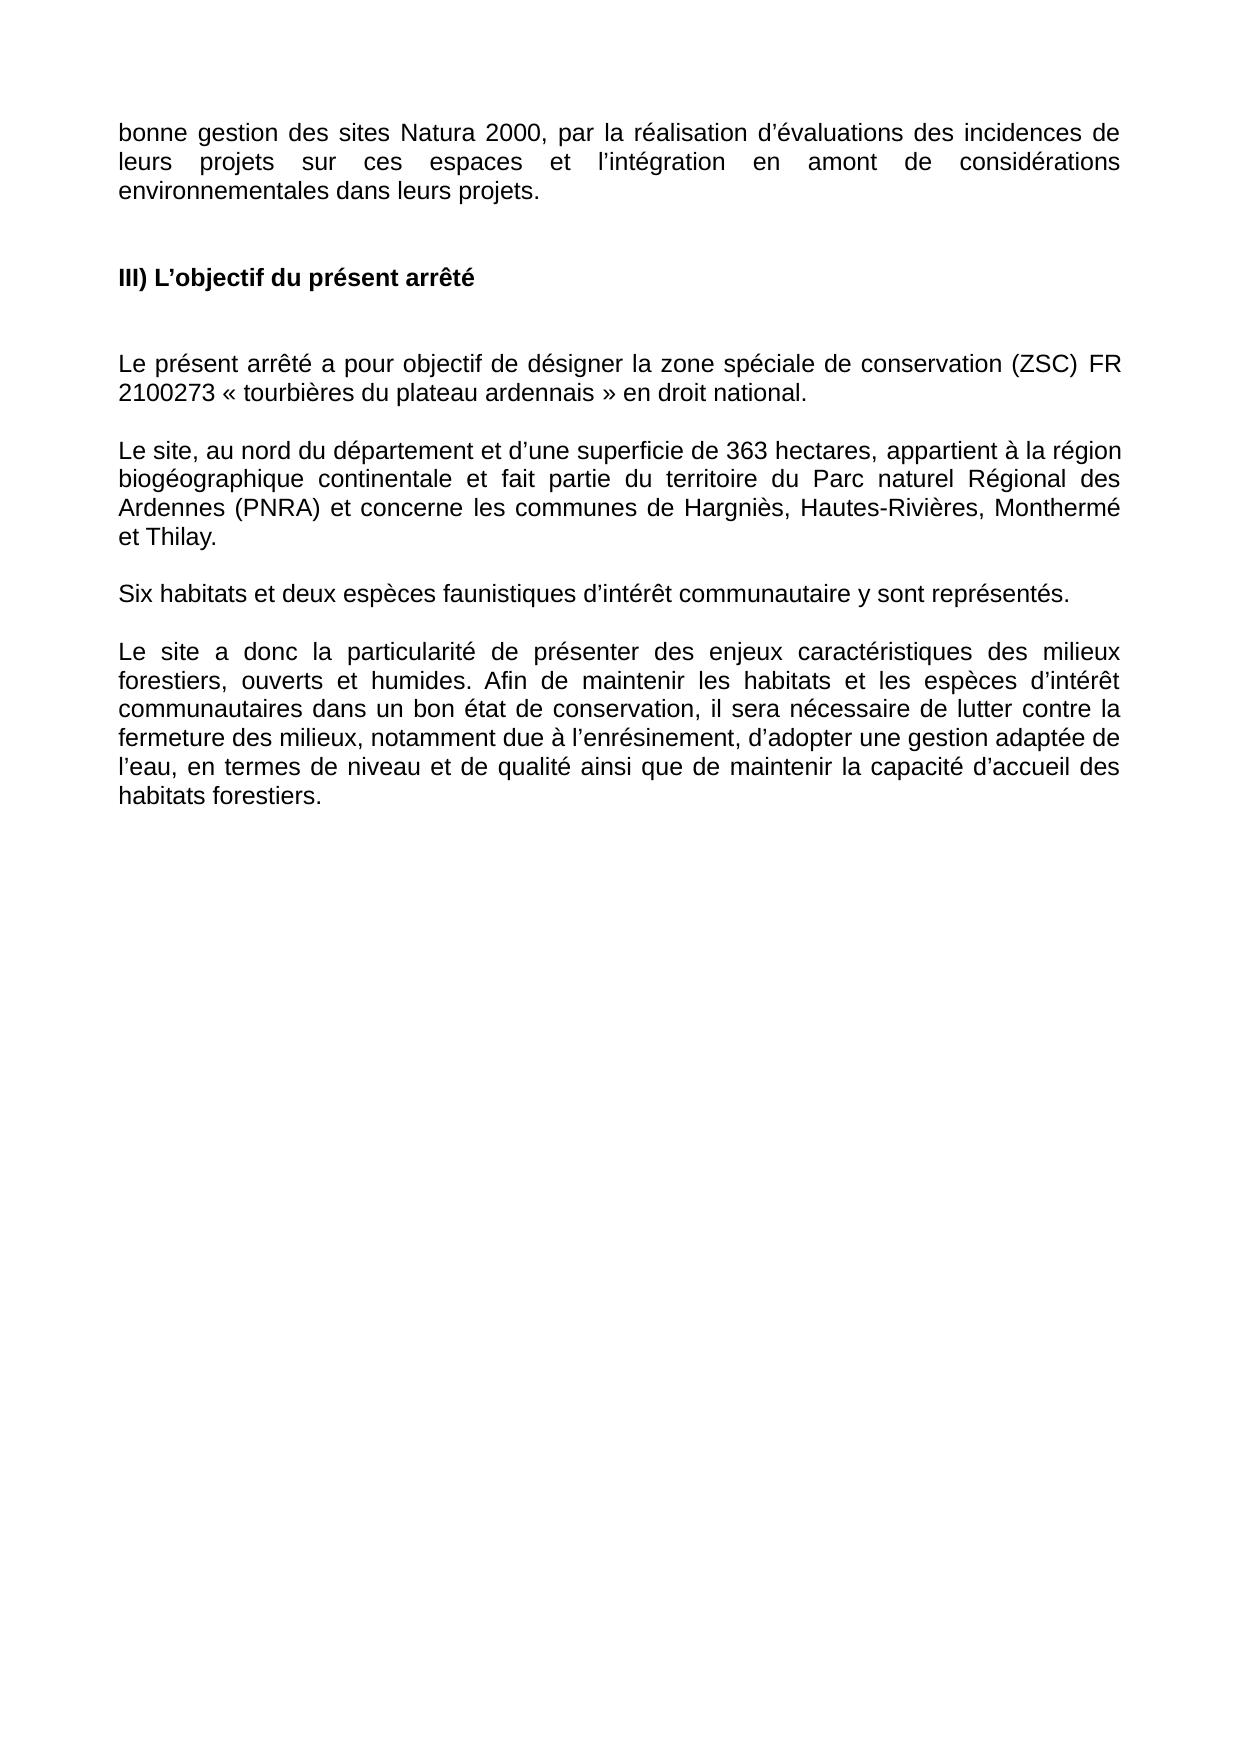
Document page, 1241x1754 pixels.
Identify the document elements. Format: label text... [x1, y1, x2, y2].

text III) L’objectif du présent arrêté [118, 263, 1122, 291]
text Le site a donc la particularité de présenter des enjeux caractéristiques des milieux forestiers, ouverts et humides. Afin de maintenir les habitats et les espèces d’intérêt communautaires dans un bon état de conservation, il sera nécessaire de lutter contre la fermeture des milieux, notamment due à l’enrésinement, d’adopter une gestion adaptée de l’eau, en termes de niveau et de qualité ainsi que de maintenir la capacité d’accueil des habitats forestiers. [118, 637, 1122, 809]
text bonne gestion des sites Natura 2000, par la réalisation d’évaluations des incidences de leurs projets sur ces espaces et l’intégration en amont de considérations environnementales dans leurs projets. [118, 118, 1122, 204]
text Le présent arrêté a pour objectif de désigner la zone spéciale de conservation (ZSC) FR 2100273 « tourbières du plateau ardennais » en droit national. [118, 349, 1122, 407]
text Le site, au nord du département et d’une superficie de 363 hectares, appartient à la région biogéographique continentale et fait partie du territoire du Parc naturel Régional des Ardennes (PNRA) et concerne les communes de Hargniès, Hautes-Rivières, Monthermé et Thilay. [118, 436, 1122, 551]
text Six habitats et deux espèces faunistiques d’intérêt communautaire y sont représentés. [118, 579, 1122, 608]
